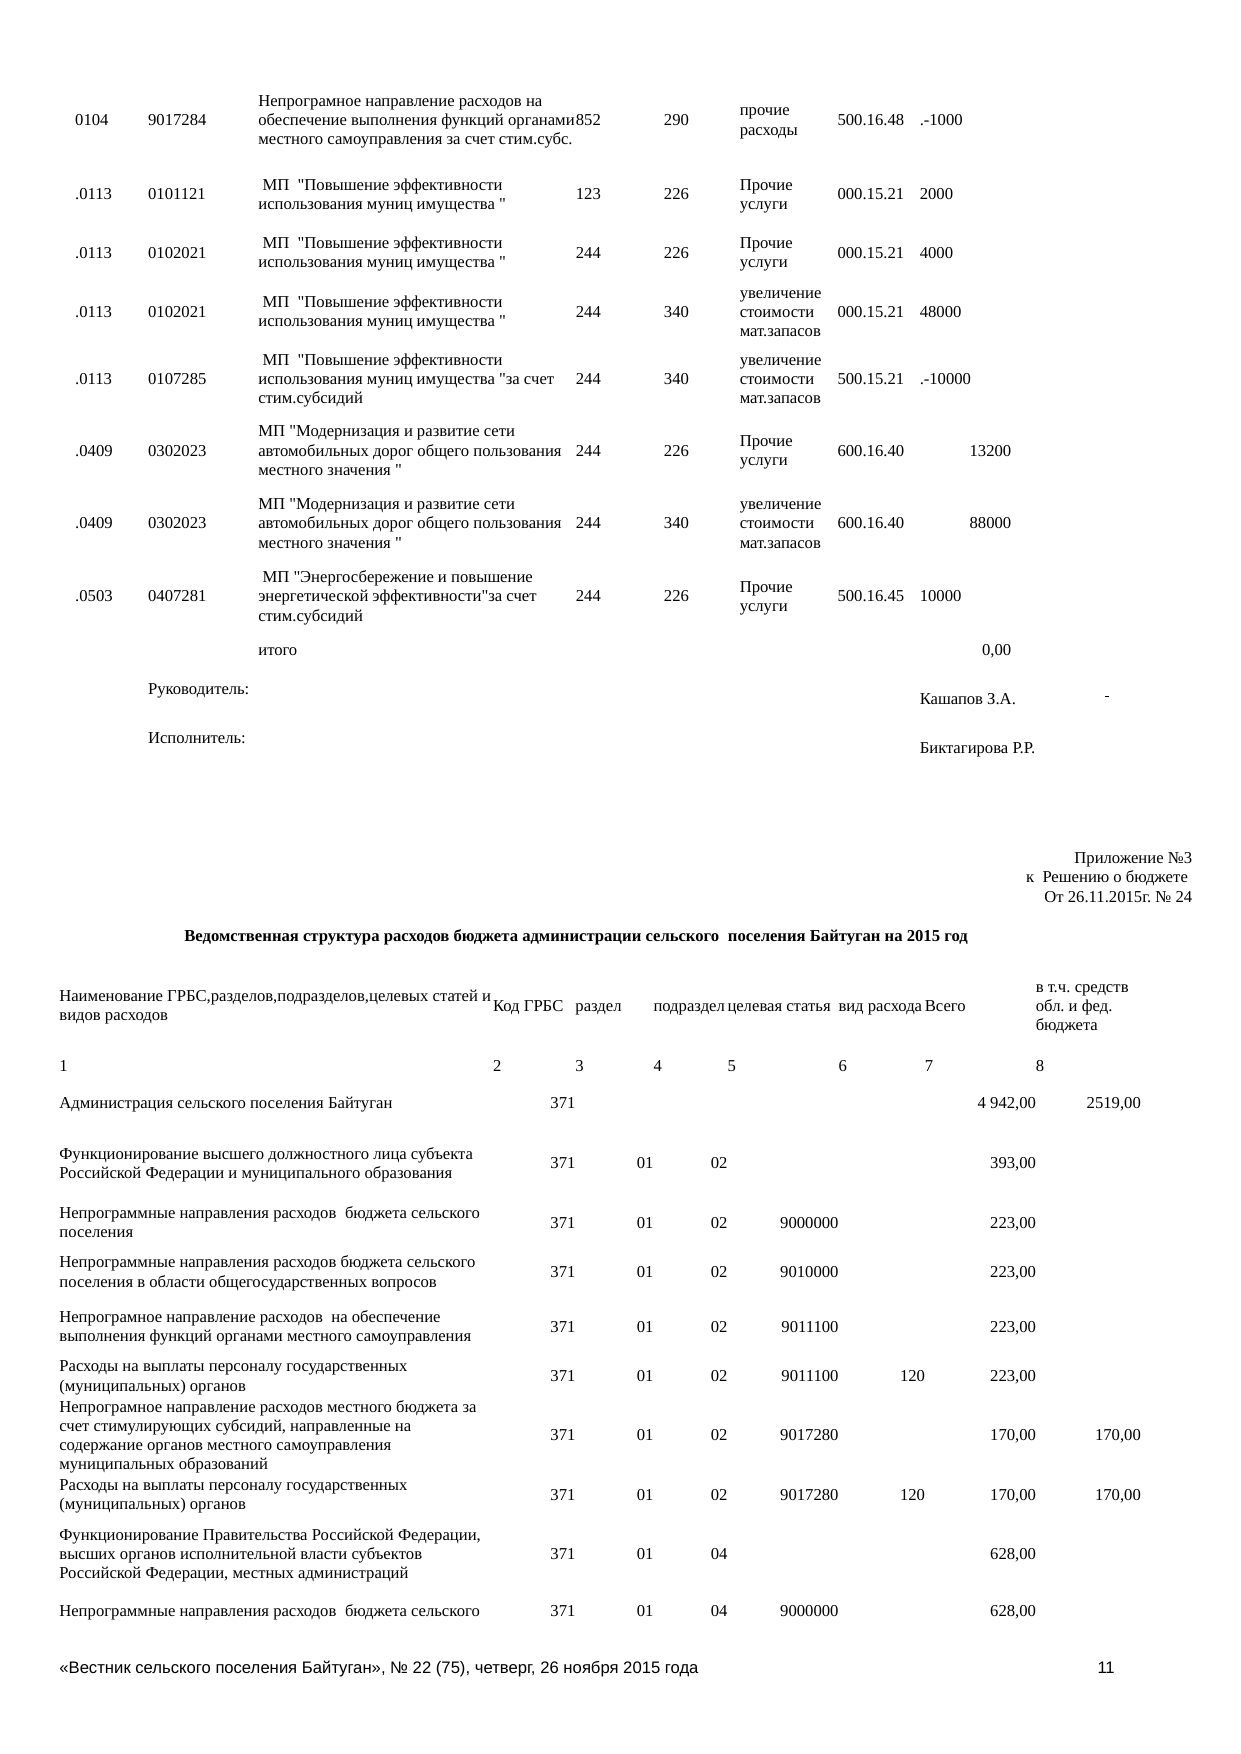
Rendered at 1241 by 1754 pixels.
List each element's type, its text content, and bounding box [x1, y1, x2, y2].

table_cell Расходы на выплаты персоналу государственных (муниципальных) органов [59, 1474, 493, 1514]
table_cell [1011, 486, 1104, 560]
table_cell 0302023 [148, 486, 258, 560]
table_cell Прочие услуги [740, 560, 837, 632]
table_cell [1141, 1297, 1192, 1355]
table_cell [1011, 560, 1104, 632]
table_cell [664, 632, 739, 666]
table_cell 226 [664, 560, 739, 632]
table_cell 01 [575, 1246, 653, 1297]
table_cell [1141, 1593, 1192, 1628]
table_cell 0407281 [148, 560, 258, 632]
table_cell 8 [1036, 1052, 1141, 1078]
table_cell [838, 1297, 924, 1355]
table_cell [1011, 632, 1104, 666]
table_cell 01 [575, 1474, 653, 1514]
table_cell .-1000 [920, 77, 1011, 162]
table_header [59, 841, 67, 913]
table_cell 9011100 [727, 1355, 838, 1396]
table_cell МП "Энергосбережение и повышение энергетической эффективности"за счет стим.субсидий [258, 560, 576, 632]
table_cell увеличение стоимости мат.запасов [740, 343, 837, 414]
table_cell МП "Повышение эффективности использования муниц имущества " [258, 225, 576, 279]
table_cell 3 [575, 1052, 653, 1078]
table_cell 7 [925, 1052, 1036, 1078]
table_cell [740, 632, 837, 666]
table_cell .-10000 [920, 343, 1011, 414]
table_cell 371 [493, 1396, 575, 1474]
table_cell Непрограммные направления расходов бюджета сельского поселения [59, 1199, 493, 1246]
table_cell итого [258, 632, 576, 666]
table_cell [1011, 77, 1104, 162]
table_cell 01 [575, 1593, 653, 1628]
table_cell [1105, 560, 1179, 632]
table_cell [837, 632, 919, 666]
table_cell Расходы на выплаты персоналу государственных (муниципальных) органов [59, 1355, 493, 1396]
table_cell 0101121 [148, 162, 258, 225]
table_cell .0409 [75, 486, 148, 560]
table_cell Ведомственная структура расходов бюджета администрации сельского поселения Байтуган на 2015 год [59, 913, 1141, 958]
table_cell 000.15.21 [837, 225, 919, 279]
table_cell [59, 279, 75, 343]
table_cell [1141, 1515, 1192, 1593]
table_cell 340 [664, 279, 739, 343]
table_cell Функционирование Правительства Российской Федерации, высших органов исполнительной власти субъектов Российской Федерации, местных администраций [59, 1515, 493, 1593]
table_header [493, 841, 575, 913]
table_cell 120 [838, 1355, 924, 1396]
table_cell 371 [493, 1079, 575, 1127]
table_cell [838, 1246, 924, 1297]
table_cell 244 [576, 225, 664, 279]
table_cell [1141, 1127, 1192, 1199]
table_cell [59, 486, 75, 560]
table_cell 02 [653, 1396, 727, 1474]
table_cell 852 [576, 77, 664, 162]
table_cell целевая статья [727, 958, 838, 1052]
table_cell Биктагирова Р.Р. [920, 711, 1104, 764]
table_cell 340 [664, 343, 739, 414]
table_cell Наименование ГРБС,разделов,подразделов,целевых статей и видов расходов [59, 958, 493, 1052]
table_cell 9000000 [727, 1593, 838, 1628]
table_cell прочие расходы [740, 77, 837, 162]
table_cell 02 [653, 1474, 727, 1514]
table_cell 1 [59, 1052, 493, 1078]
table_cell [1141, 958, 1192, 1052]
table_cell 0107285 [148, 343, 258, 414]
table_cell [1141, 1474, 1192, 1514]
table_cell [664, 711, 739, 764]
table_cell 600.16.40 [837, 414, 919, 486]
table_cell Непрограмное направление расходов местного бюджета за счет стимулирующих субсидий, направленные на содержание органов местного самоуправления муниципальных образований [59, 1396, 493, 1474]
table_cell 4000 [920, 225, 1011, 279]
table_cell 9017284 [148, 77, 258, 162]
table_cell [1105, 486, 1179, 560]
table_cell 223,00 [925, 1246, 1036, 1297]
table_cell [148, 632, 258, 666]
table_cell [1141, 1355, 1192, 1396]
table_cell 371 [493, 1355, 575, 1396]
table_cell в т.ч. средств обл. и фед. бюджета [1036, 958, 1141, 1052]
table_cell 244 [576, 560, 664, 632]
table_cell [1141, 1199, 1192, 1246]
table_cell [1036, 1246, 1141, 1297]
table_cell [1105, 225, 1179, 279]
table_cell 02 [653, 1246, 727, 1297]
table_cell [1011, 343, 1104, 414]
table_cell 393,00 [925, 1127, 1036, 1199]
table_cell [1036, 1297, 1141, 1355]
table_cell Руководитель: [148, 666, 576, 711]
table_cell 0302023 [148, 414, 258, 486]
table_header [67, 841, 75, 913]
table_cell 9017280 [727, 1474, 838, 1514]
table_cell [653, 1079, 727, 1127]
table_cell 9010000 [727, 1246, 838, 1297]
table_cell 0104 [75, 77, 148, 162]
table_cell [1105, 414, 1179, 486]
table_cell 01 [575, 1396, 653, 1474]
table_cell МП "Повышение эффективности использования муниц имущества " [258, 279, 576, 343]
table_cell [59, 77, 75, 162]
table_cell [727, 1127, 838, 1199]
table_cell Прочие услуги [740, 414, 837, 486]
table_cell 123 [576, 162, 664, 225]
table_cell [1036, 1127, 1141, 1199]
table_cell [727, 1515, 838, 1593]
table_cell 223,00 [925, 1199, 1036, 1246]
table_cell 01 [575, 1127, 653, 1199]
table_cell МП "Повышение эффективности использования муниц имущества " [258, 162, 576, 225]
table_cell 000.15.21 [837, 162, 919, 225]
table_cell [1105, 279, 1179, 343]
table_cell [1105, 162, 1179, 225]
table_cell раздел [575, 958, 653, 1052]
table_cell Кашапов З.А. [920, 666, 1104, 711]
table_cell 226 [664, 162, 739, 225]
table_cell 01 [575, 1355, 653, 1396]
table_cell [59, 711, 75, 764]
table_header [653, 841, 727, 913]
table_cell [837, 711, 919, 764]
table_cell [75, 666, 148, 711]
table_cell [576, 632, 664, 666]
table_cell [740, 666, 837, 711]
table_cell 02 [653, 1355, 727, 1396]
table_cell 01 [575, 1199, 653, 1246]
table_cell 244 [576, 343, 664, 414]
table_cell [838, 1515, 924, 1593]
table_cell 13200 [920, 414, 1011, 486]
table_cell Прочие услуги [740, 162, 837, 225]
table_cell 170,00 [1036, 1474, 1141, 1514]
table_cell [75, 632, 148, 666]
table_cell Непрограмное направление расходов на обеспечение выполнения функций органами местного самоуправления [59, 1297, 493, 1355]
table_cell 02 [653, 1297, 727, 1355]
table_cell [838, 1127, 924, 1199]
table_cell [740, 711, 837, 764]
table_cell 371 [493, 1515, 575, 1593]
table_cell 2 [493, 1052, 575, 1078]
table_cell [576, 711, 664, 764]
table_cell 0102021 [148, 225, 258, 279]
table_header [81, 841, 493, 913]
table_cell [1105, 711, 1179, 764]
table_header [727, 841, 838, 913]
table_cell [727, 1079, 838, 1127]
table_header [75, 841, 81, 913]
table_cell 10000 [920, 560, 1011, 632]
table_cell 500.16.48 [837, 77, 919, 162]
table_cell 02 [653, 1199, 727, 1246]
table_cell Непрограмное направление расходов на обеспечение выполнения функций органами местного самоуправления за счет стим.субс. [258, 77, 576, 162]
table_cell МП "Модернизация и развитие сети автомобильных дорог общего пользования местного значения " [258, 486, 576, 560]
table_cell .0113 [75, 279, 148, 343]
table_cell [1141, 1396, 1192, 1474]
table_cell 4 942,00 [925, 1079, 1036, 1127]
table_cell Функционирование высшего должностного лица субъекта Российской Федерации и муниципального образования [59, 1127, 493, 1199]
table_cell 4 [653, 1052, 727, 1078]
table_cell Непрограммные направления расходов бюджета сельского поселения в области общегосударственных вопросов [59, 1246, 493, 1297]
table_cell Прочие услуги [740, 225, 837, 279]
table_cell Исполнитель: [148, 711, 576, 764]
table_cell [1036, 1515, 1141, 1593]
table_cell .0113 [75, 162, 148, 225]
table_cell 371 [493, 1474, 575, 1514]
table_cell [59, 632, 75, 666]
table_cell [838, 1396, 924, 1474]
table_cell [1036, 1199, 1141, 1246]
table_cell [1011, 225, 1104, 279]
table_cell 2000 [920, 162, 1011, 225]
table_cell 371 [493, 1593, 575, 1628]
table_cell 628,00 [925, 1593, 1036, 1628]
table_cell [1105, 343, 1179, 414]
table_cell 340 [664, 486, 739, 560]
table_cell [838, 1593, 924, 1628]
table_cell 226 [664, 225, 739, 279]
table_header Приложение №3 к Решению о бюджете От 26.11.2015г. № 24 [838, 841, 1192, 913]
table_cell [75, 711, 148, 764]
table_cell [1105, 632, 1179, 666]
table_cell 371 [493, 1246, 575, 1297]
table_cell 0,00 [920, 632, 1011, 666]
table_cell 371 [493, 1199, 575, 1246]
table_cell 9011100 [727, 1297, 838, 1355]
table_cell [576, 666, 664, 711]
table_cell .0113 [75, 343, 148, 414]
table_cell 290 [664, 77, 739, 162]
table_cell 2519,00 [1036, 1079, 1141, 1127]
table_cell [1011, 414, 1104, 486]
table_cell увеличение стоимости мат.запасов [740, 279, 837, 343]
table_cell МП "Повышение эффективности использования муниц имущества "за счет стим.субсидий [258, 343, 576, 414]
table_cell 01 [575, 1297, 653, 1355]
table_cell [838, 1079, 924, 1127]
table_cell 6 [838, 1052, 924, 1078]
table_cell 226 [664, 414, 739, 486]
table_cell 120 [838, 1474, 924, 1514]
table_cell [59, 162, 75, 225]
table_cell [59, 666, 75, 711]
table_cell 244 [576, 279, 664, 343]
table_cell 9017280 [727, 1396, 838, 1474]
table_cell 04 [653, 1593, 727, 1628]
table_cell Администрация сельского поселения Байтуган [59, 1079, 493, 1127]
table_cell 02 [653, 1127, 727, 1199]
table_cell Непрограммные направления расходов бюджета сельского [59, 1593, 493, 1628]
table_cell 9000000 [727, 1199, 838, 1246]
table_cell 371 [493, 1297, 575, 1355]
table_cell 04 [653, 1515, 727, 1593]
table_cell [1105, 666, 1179, 711]
table_cell [59, 560, 75, 632]
table_cell [837, 666, 919, 711]
table_cell 0102021 [148, 279, 258, 343]
table_cell [1011, 162, 1104, 225]
table_cell 244 [576, 414, 664, 486]
table_cell Всего [925, 958, 1036, 1052]
table_cell 371 [493, 1127, 575, 1199]
table_cell [575, 1079, 653, 1127]
table_cell 500.15.21 [837, 343, 919, 414]
table_cell [59, 414, 75, 486]
table_cell 223,00 [925, 1297, 1036, 1355]
table_cell [59, 343, 75, 414]
table_cell .0503 [75, 560, 148, 632]
table_cell 500.16.45 [837, 560, 919, 632]
table_cell [1036, 1593, 1141, 1628]
table_cell [1036, 1355, 1141, 1396]
table_cell 600.16.40 [837, 486, 919, 560]
table_cell 170,00 [925, 1474, 1036, 1514]
table_cell 244 [576, 486, 664, 560]
table_cell 170,00 [1036, 1396, 1141, 1474]
table_cell .0113 [75, 225, 148, 279]
table_cell МП "Модернизация и развитие сети автомобильных дорог общего пользования местного значения " [258, 414, 576, 486]
table_cell 88000 [920, 486, 1011, 560]
table_cell [1141, 1079, 1192, 1127]
table_header [575, 841, 653, 913]
table_cell 48000 [920, 279, 1011, 343]
table_cell [838, 1199, 924, 1246]
table_cell [1141, 913, 1192, 958]
table_cell 01 [575, 1515, 653, 1593]
table_cell [1141, 1052, 1192, 1078]
table_cell [1011, 279, 1104, 343]
table_cell Код ГРБС [493, 958, 575, 1052]
table_cell 170,00 [925, 1396, 1036, 1474]
table_cell [59, 225, 75, 279]
table_cell 5 [727, 1052, 838, 1078]
table_cell .0409 [75, 414, 148, 486]
table_cell 628,00 [925, 1515, 1036, 1593]
table_cell увеличение стоимости мат.запасов [740, 486, 837, 560]
table_cell 223,00 [925, 1355, 1036, 1396]
table_cell [664, 666, 739, 711]
table_cell вид расхода [838, 958, 924, 1052]
table_cell [1105, 77, 1179, 162]
table_cell [1141, 1246, 1192, 1297]
table_cell подраздел [653, 958, 727, 1052]
table_cell 000.15.21 [837, 279, 919, 343]
